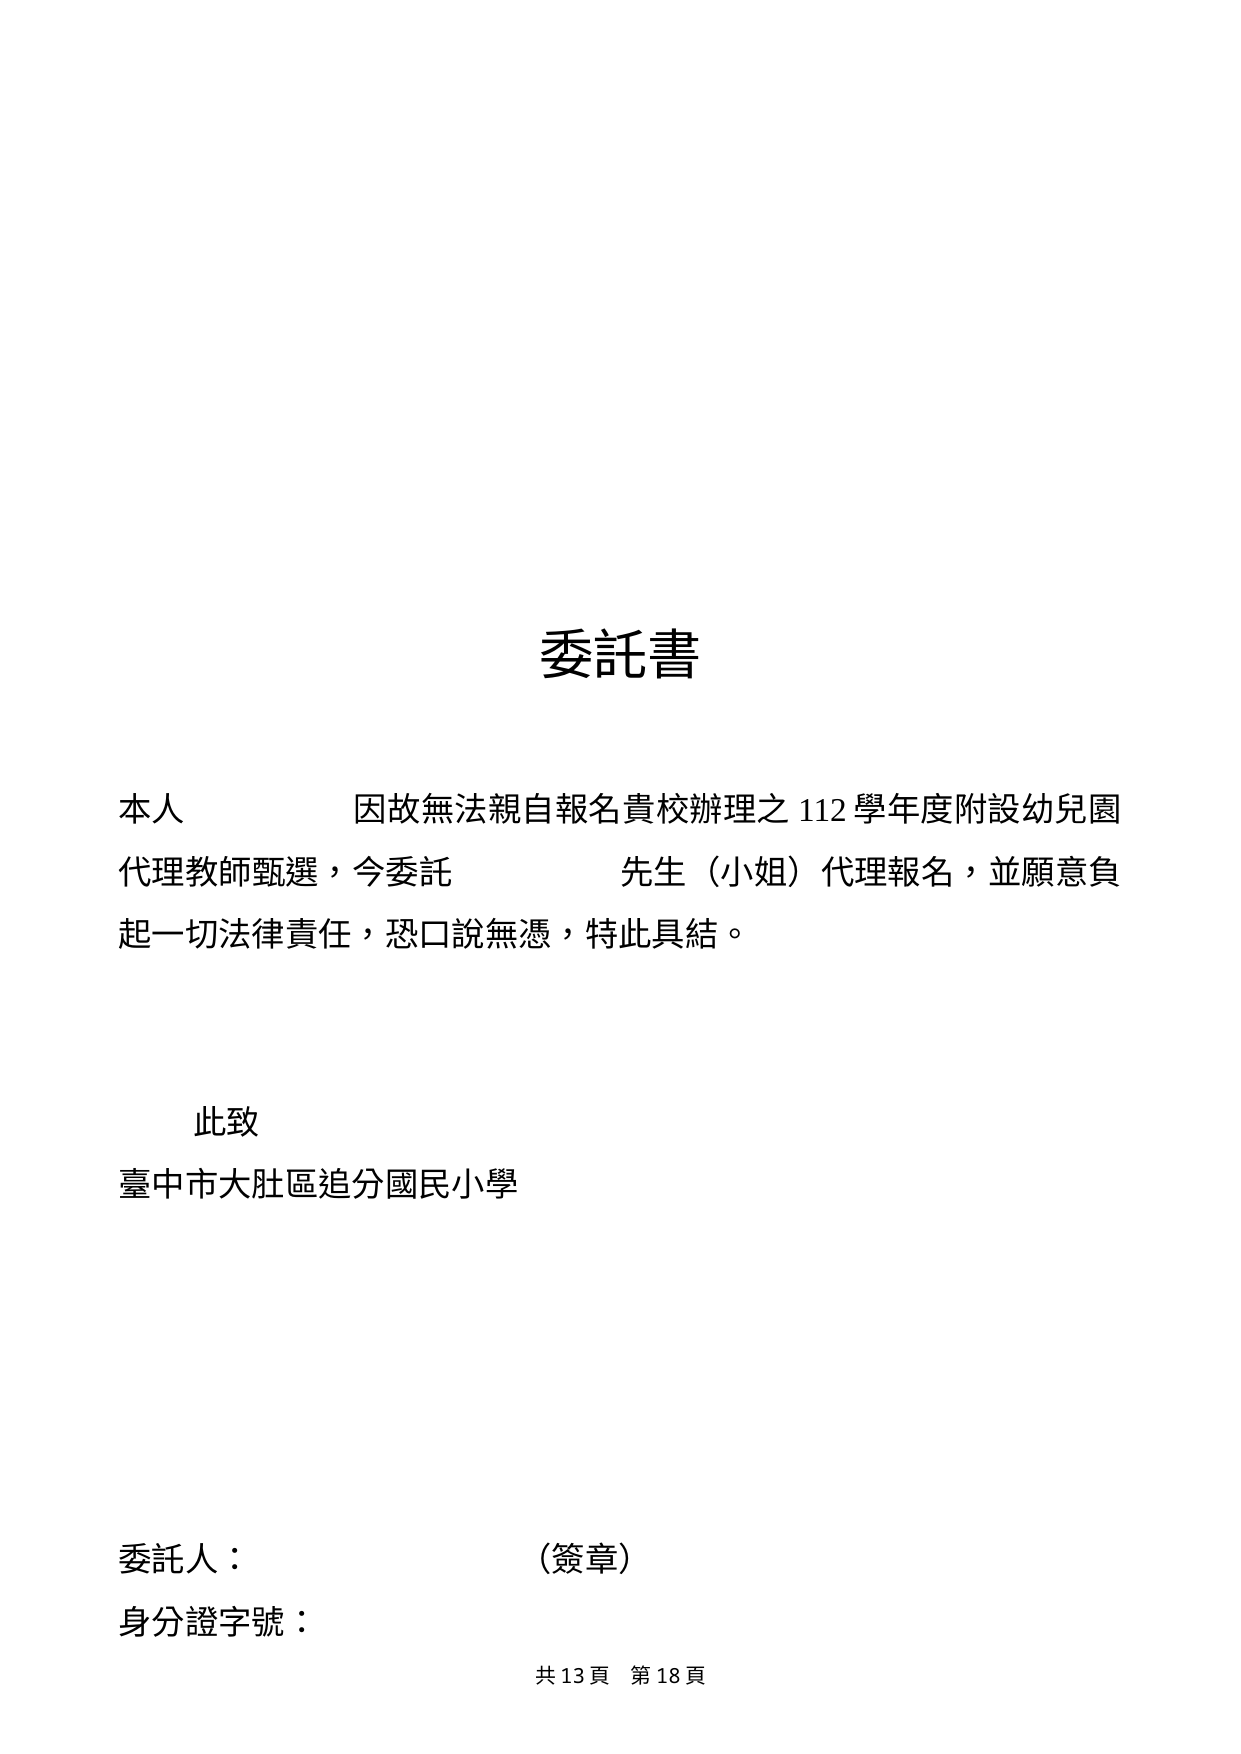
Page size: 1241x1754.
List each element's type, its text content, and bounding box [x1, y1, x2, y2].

text 委託人： （簽章） [118, 1516, 1122, 1578]
text 委託書 [118, 578, 1122, 703]
text 身分證字號： [118, 1578, 1122, 1641]
text 臺中市大肚區追分國民小學 [118, 1141, 1122, 1203]
text 本人 因故無法親自報名貴校辦理之112學年度附設幼兒園代理教師甄選，今委託 先生（小姐）代理報名，並願意負起一切法律責任，恐口說無憑，特此具結。 [118, 766, 1122, 953]
text 此致 [118, 1078, 1122, 1141]
